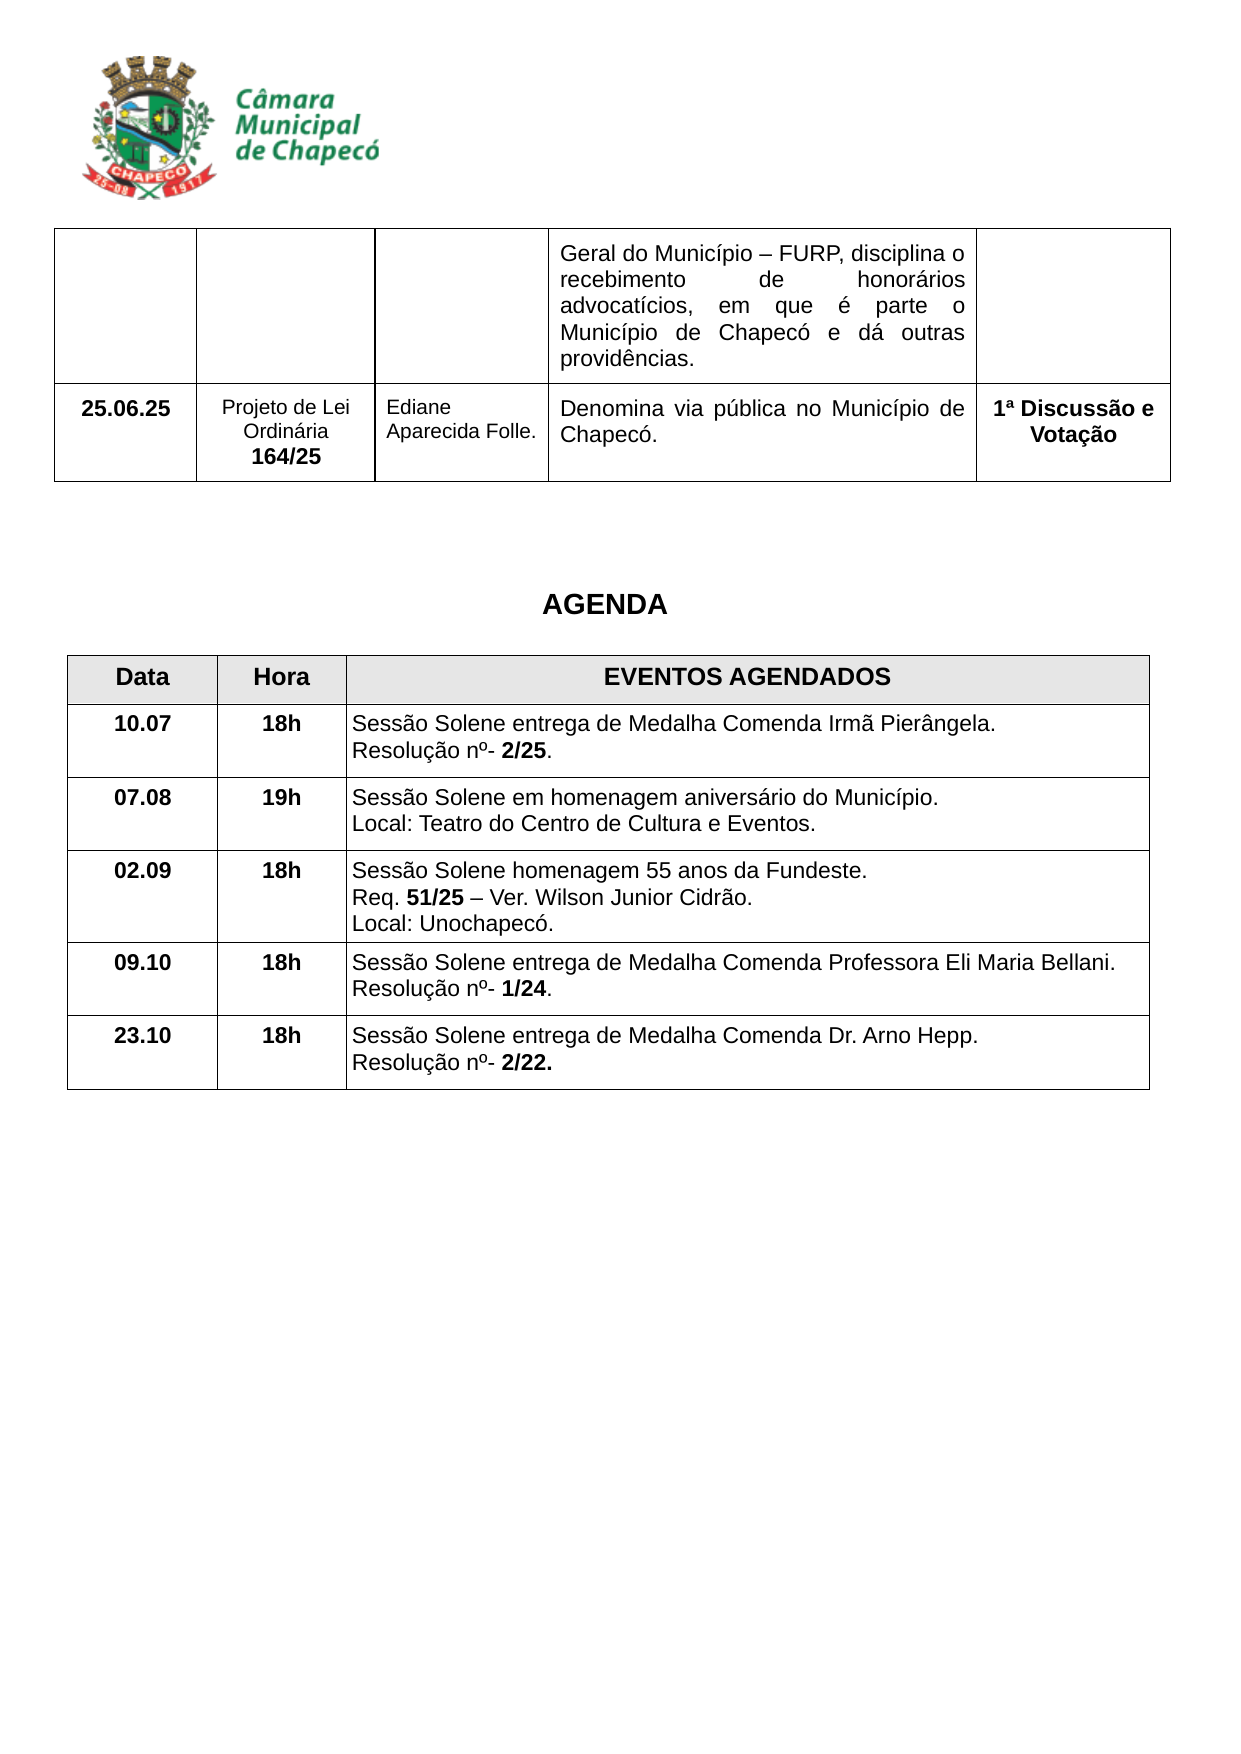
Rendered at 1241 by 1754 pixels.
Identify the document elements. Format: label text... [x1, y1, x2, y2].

table_cell 25.06.25 [55, 384, 196, 481]
table_header Hora [218, 656, 346, 703]
table_cell [977, 229, 1170, 383]
table_cell Sessão Solene entrega de Medalha Comenda Professora Eli Maria Bellani. Resolução nº- 1/24. [347, 943, 1149, 1015]
table_cell Sessão Solene homenagem 55 anos da Fundeste. Req. 51/25 – Ver. Wilson Junior Cidrão. Local: Unochapecó. [347, 851, 1149, 942]
table_header Data [68, 656, 217, 703]
table_header EVENTOS AGENDADOS [347, 656, 1149, 703]
table_cell Projeto de Lei Ordinária 164/25 [197, 384, 374, 481]
table_cell 09.10 [68, 943, 217, 1015]
table_cell Ediane Aparecida Folle. [376, 384, 548, 481]
table_cell 19h [218, 778, 346, 850]
table_cell [376, 229, 548, 383]
table_cell Sessão Solene entrega de Medalha Comenda Irmã Pierângela. Resolução nº- 2/25. [347, 705, 1149, 777]
table_cell [197, 229, 374, 383]
table_cell Geral do Município – FURP, disciplina o recebimento de honorários advocatícios, em que é parte o Município de Chapecó e dá outras providências. [549, 229, 976, 383]
table_cell 23.10 [68, 1016, 217, 1089]
table_cell 18h [218, 705, 346, 777]
table_cell Sessão Solene entrega de Medalha Comenda Dr. Arno Hepp. Resolução nº- 2/22. [347, 1016, 1149, 1089]
table_cell 18h [218, 1016, 346, 1089]
table_cell Denomina via pública no Município de Chapecó. [549, 384, 976, 481]
table_cell 07.08 [68, 778, 217, 850]
table_cell 02.09 [68, 851, 217, 942]
table_cell 18h [218, 851, 346, 942]
table_cell Sessão Solene em homenagem aniversário do Município. Local: Teatro do Centro de Cultura e Eventos. [347, 778, 1149, 850]
table_cell 1ª Discussão e Votação [977, 384, 1170, 481]
table_cell 10.07 [68, 705, 217, 777]
picture [81, 56, 379, 200]
text AGENDA [65, 587, 1145, 620]
table_cell 18h [218, 943, 346, 1015]
table_cell [55, 229, 196, 383]
